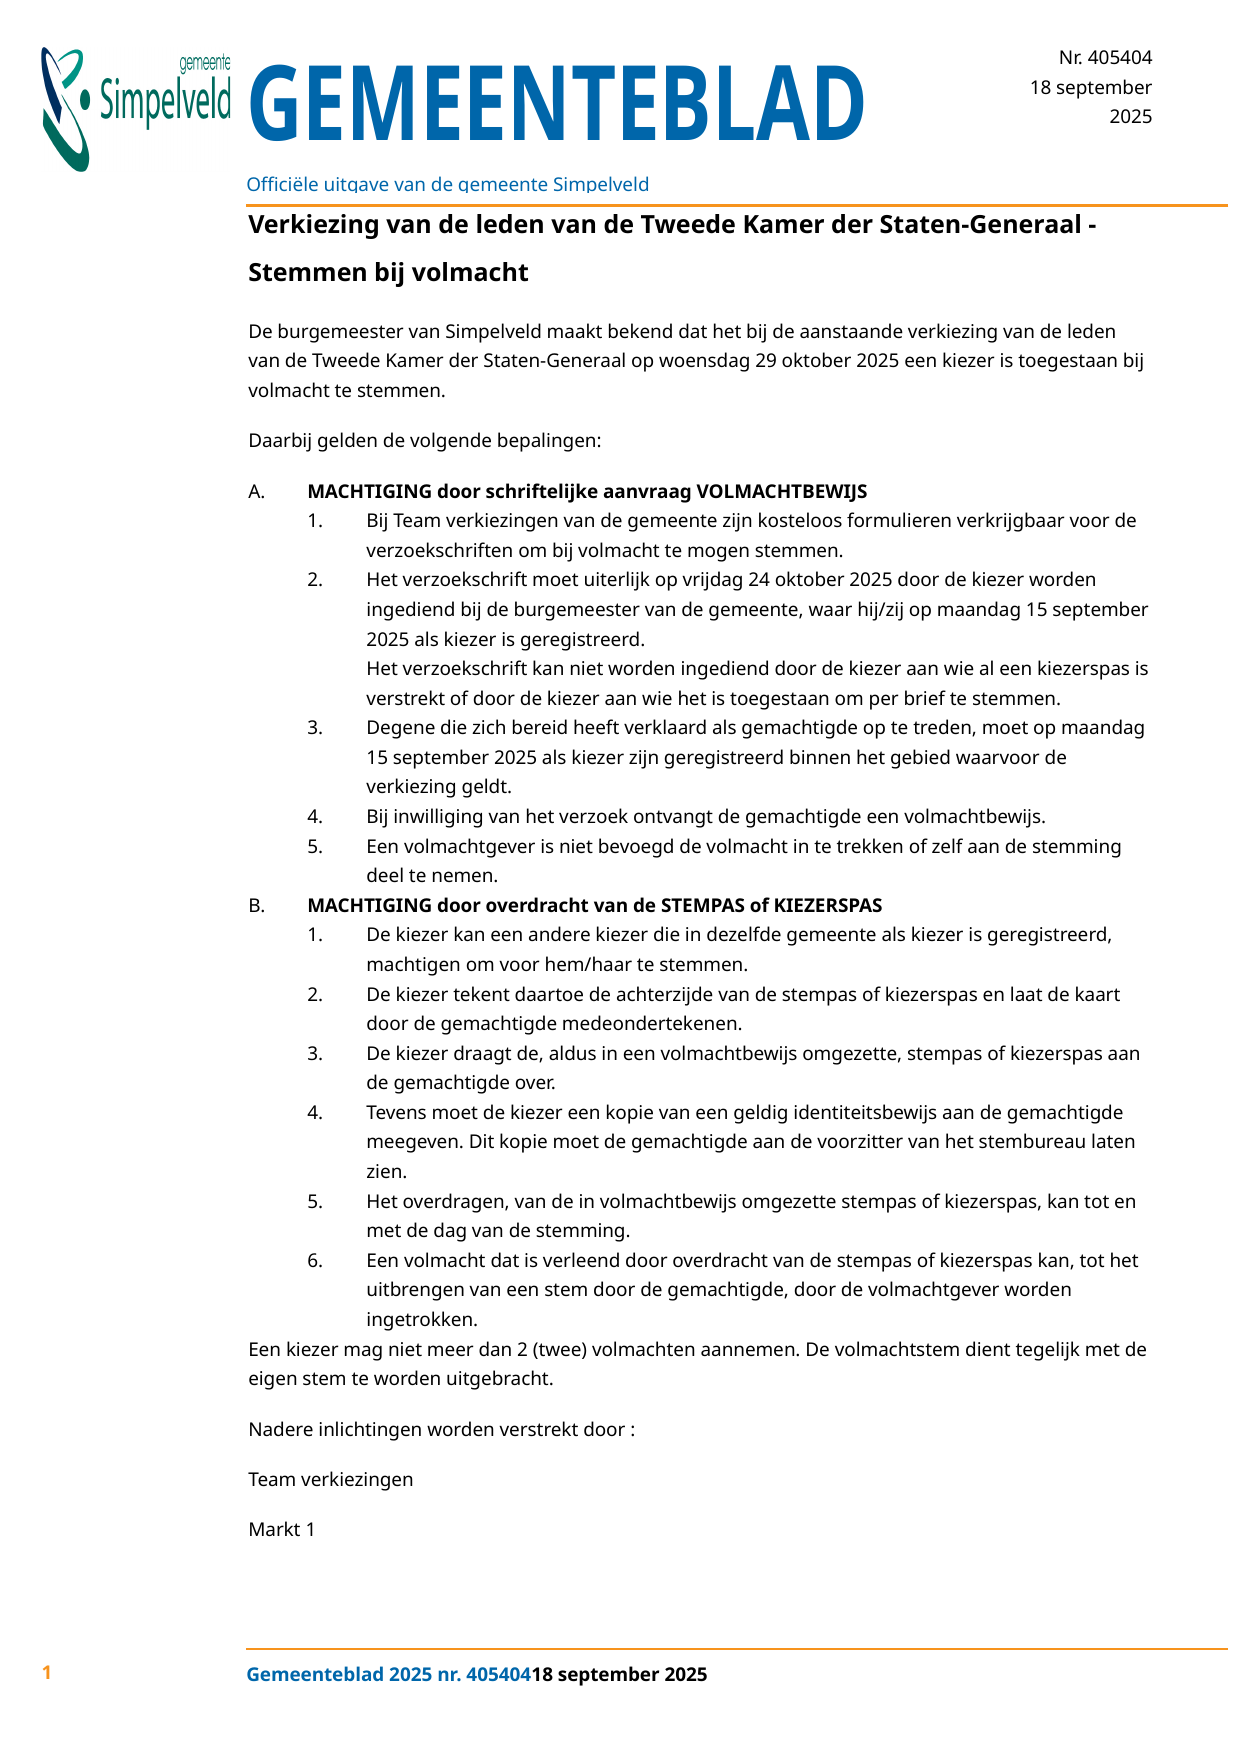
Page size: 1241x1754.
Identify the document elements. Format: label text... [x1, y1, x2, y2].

text De burgemeester van Simpelveld maakt bekend dat het bij de aanstaande verkiezing van de leden van de Tweede Kamer der Staten-Generaal op woensdag 29 oktober 2025 een kiezer is toegestaan bij volmacht te stemmen. [248, 318, 1152, 403]
text Daarbij gelden de volgende bepalingen: [248, 427, 1152, 453]
text Team verkiezingen [248, 1466, 1152, 1492]
list Degene die zich bereid heeft verklaard als gemachtigde op te treden, moet op maandag 15 september 2025 als kiezer zijn geregistreerd binnen het gebied waarvoor de verkiezing geldt. [307, 714, 1152, 799]
list Tevens moet de kiezer een kopie van een geldig identiteitsbewijs aan de gemachtigde meegeven. Dit kopie moet de gemachtigde aan de voorzitter van het stembureau laten zien. [307, 1099, 1152, 1184]
list Bij inwilliging van het verzoek ontvangt de gemachtigde een volmachtbewijs. [307, 803, 1152, 829]
picture [41, 47, 231, 172]
list Het verzoekschrift kan niet worden ingediend door de kiezer aan wie al een kiezerspas is verstrekt of door de kiezer aan wie het is toegestaan om per brief te stemmen. [307, 655, 1152, 711]
list Het overdragen, van de in volmachtbewijs omgezette stempas of kiezerspas, kan tot en met de dag van de stemming. [307, 1188, 1152, 1243]
text Een kiezer mag niet meer dan 2 (twee) volmachten aannemen. De volmachtstem dient tegelijk met de eigen stem te worden uitgebracht. [248, 1336, 1152, 1391]
list Het verzoekschrift moet uiterlijk op vrijdag 24 oktober 2025 door de kiezer worden ingediend bij de burgemeester van de gemeente, waar hij/zij op maandag 15 september 2025 als kiezer is geregistreerd. [307, 567, 1152, 652]
list Bij Team verkiezingen van de gemeente zijn kosteloos formulieren verkrijgbaar voor de verzoekschriften om bij volmacht te mogen stemmen. [307, 507, 1152, 563]
text Nadere inlichtingen worden verstrekt door : [248, 1416, 1152, 1442]
list MACHTIGING door overdracht van de STEMPAS of KIEZERSPAS [248, 892, 1152, 918]
list Een volmachtgever is niet bevoegd de volmacht in te trekken of zelf aan de stemming deel te nemen. [307, 833, 1152, 888]
list Een volmacht dat is verleend door overdracht van de stempas of kiezerspas kan, tot het uitbrengen van een stem door de gemachtigde, door de volmachtgever worden ingetrokken. [307, 1247, 1152, 1332]
list MACHTIGING door schriftelijke aanvraag VOLMACHTBEWIJS [248, 478, 1152, 504]
text Verkiezing van de leden van de Tweede Kamer der Staten-Generaal - Stemmen bij volmacht [248, 207, 1152, 288]
text Markt 1 [248, 1517, 1152, 1542]
list De kiezer draagt de, aldus in een volmachtbewijs omgezette, stempas of kiezerspas aan de gemachtigde over. [307, 1040, 1152, 1095]
list De kiezer tekent daartoe de achterzijde van de stempas of kiezerspas en laat de kaart door de gemachtigde medeondertekenen. [307, 981, 1152, 1036]
list De kiezer kan een andere kiezer die in dezelfde gemeente als kiezer is geregistreerd, machtigen om voor hem/haar te stemmen. [307, 922, 1152, 977]
